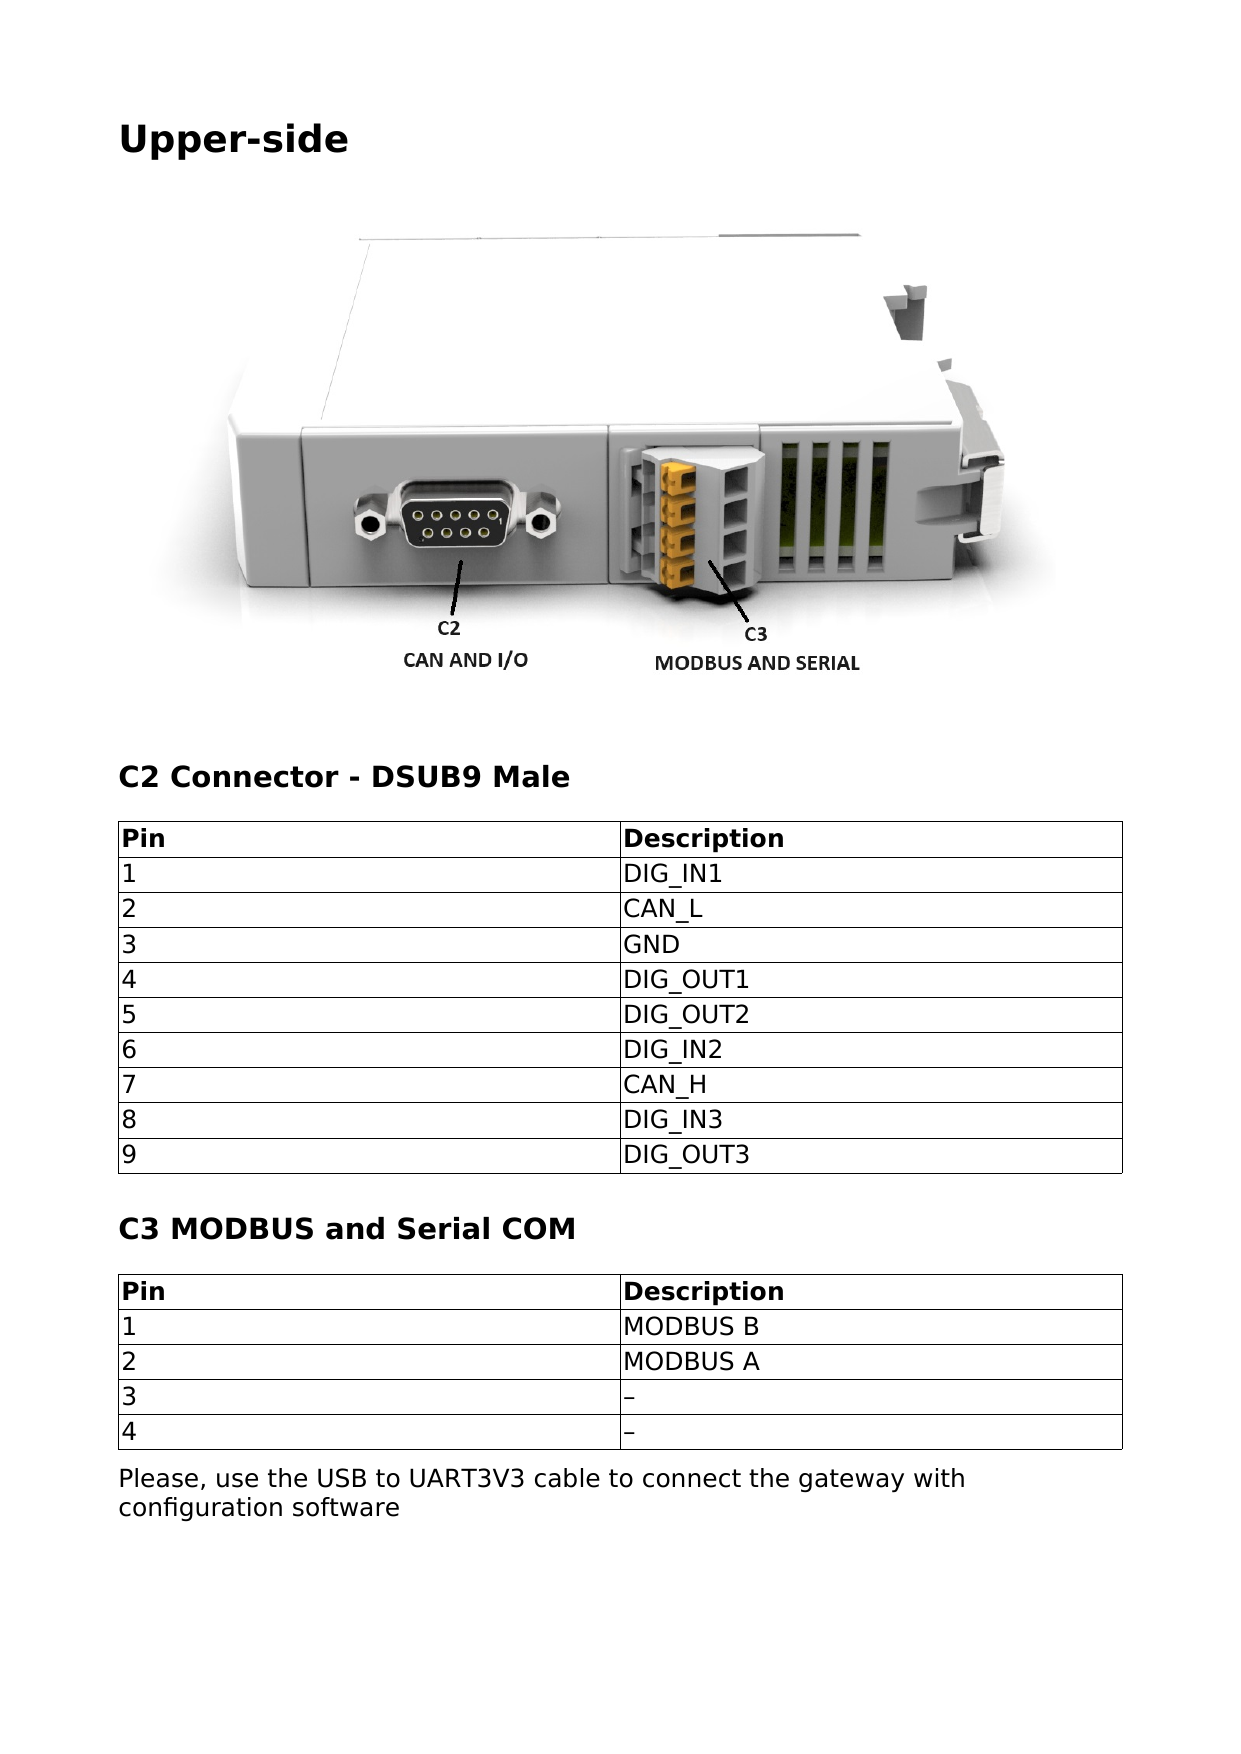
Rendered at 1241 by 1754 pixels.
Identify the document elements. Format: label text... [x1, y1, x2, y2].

table_cell DIG_IN1 [621, 858, 1122, 892]
table_cell 2 [119, 1345, 620, 1379]
table_header Description [621, 822, 1122, 857]
table_cell – [621, 1415, 1122, 1449]
table_cell 1 [119, 858, 620, 892]
table_cell – [621, 1380, 1122, 1414]
table_cell GND [621, 928, 1122, 962]
table_cell CAN_L [621, 893, 1122, 927]
text Please, use the USB to UART3V3 cable to connect the gateway with configuration software [118, 1464, 1122, 1522]
table_cell DIG_OUT1 [621, 963, 1122, 997]
table_cell CAN_H [621, 1068, 1122, 1102]
subtitle C3 MODBUS and Serial COM [118, 1212, 1122, 1246]
table_header Description [621, 1275, 1122, 1309]
picture [118, 174, 1056, 723]
table_cell 6 [119, 1033, 620, 1067]
table_cell MODBUS B [621, 1310, 1122, 1344]
table_header Pin [119, 822, 620, 857]
table_cell 5 [119, 998, 620, 1032]
table_cell DIG_OUT3 [621, 1139, 1122, 1172]
table_cell 3 [119, 928, 620, 962]
subtitle Upper-side [118, 118, 1122, 162]
table_cell DIG_IN3 [621, 1103, 1122, 1137]
table_cell MODBUS A [621, 1345, 1122, 1379]
subtitle C2 Connector - DSUB9 Male [118, 760, 1122, 794]
table_cell DIG_IN2 [621, 1033, 1122, 1067]
table_cell 1 [119, 1310, 620, 1344]
table_cell 4 [119, 1415, 620, 1449]
table_cell 7 [119, 1068, 620, 1102]
table_cell 4 [119, 963, 620, 997]
table_cell 2 [119, 893, 620, 927]
table_cell 9 [119, 1139, 620, 1172]
table_header Pin [119, 1275, 620, 1309]
table_cell 3 [119, 1380, 620, 1414]
table_cell DIG_OUT2 [621, 998, 1122, 1032]
table_cell 8 [119, 1103, 620, 1137]
